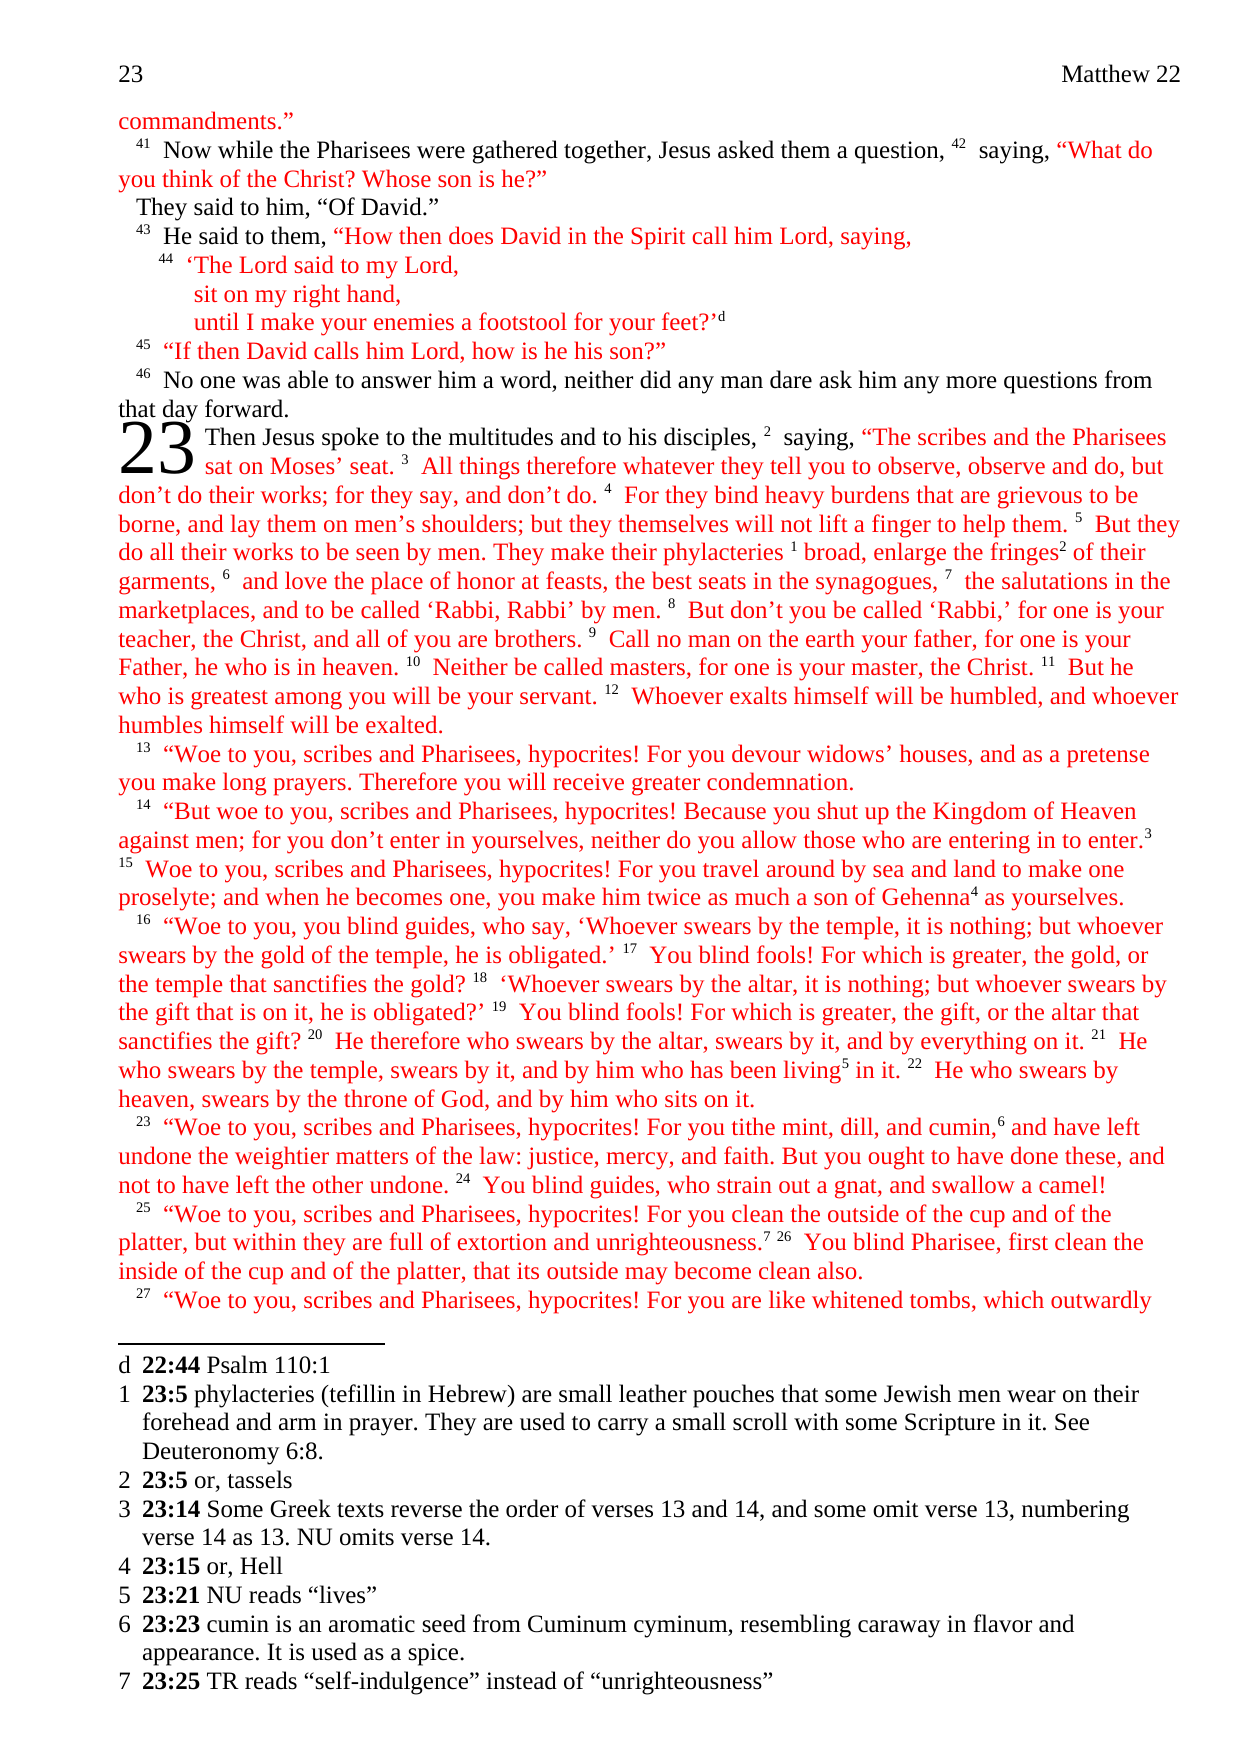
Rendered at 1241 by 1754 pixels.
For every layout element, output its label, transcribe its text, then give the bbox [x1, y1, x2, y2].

text until I make your enemies a footstool for your feet?’ [194, 307, 1181, 336]
text 23:5 or, tassels [118, 1465, 1181, 1494]
text 45 “If then David calls him Lord, how is he his son?” [118, 336, 1181, 365]
text 23 “Woe to you, scribes and Pharisees, hypocrites! For you tithe mint, dill, and cumin, and have left undone the weightier matters of the law: justice, mercy, and faith. But you ought to have done these, and not to have left the other undone. 24 You blind guides, who strain out a gnat, and swallow a camel! [118, 1112, 1181, 1199]
text 41 Now while the Pharisees were gathered together, Jesus asked them a question, 42 saying, “What do you think of the Christ? Whose son is he?” [118, 135, 1181, 192]
text 23Then Jesus spoke to the multitudes and to his disciples, 2 saying, “The scribes and the Pharisees sat on Moses’ seat. 3 All things therefore whatever they tell you to observe, observe and do, but don’t do their works; for they say, and don’t do. 4 For they bind heavy burdens that are grievous to be borne, and lay them on men’s shoulders; but they themselves will not lift a finger to help them. 5 But they do all their works to be seen by men. They make their phylacteries broad, enlarge the fringes of their garments, 6 and love the place of honor at feasts, the best seats in the synagogues, 7 the salutations in the marketplaces, and to be called ‘Rabbi, Rabbi’ by men. 8 But don’t you be called ‘Rabbi,’ for one is your teacher, the Christ, and all of you are brothers. 9 Call no man on the earth your father, for one is your Father, he who is in heaven. 10 Neither be called masters, for one is your master, the Christ. 11 But he who is greatest among you will be your servant. 12 Whoever exalts himself will be humbled, and whoever humbles himself will be exalted. [118, 422, 1181, 739]
text 22:44 Psalm 110:1 [118, 1350, 1181, 1379]
text 23:21 NU reads “lives” [118, 1580, 1181, 1609]
text 23:25 TR reads “self-indulgence” instead of “unrighteousness” [118, 1666, 1181, 1695]
text 16 “Woe to you, you blind guides, who say, ‘Whoever swears by the temple, it is nothing; but whoever swears by the gold of the temple, he is obligated.’ 17 You blind fools! For which is greater, the gold, or the temple that sanctifies the gold? 18 ‘Whoever swears by the altar, it is nothing; but whoever swears by the gift that is on it, he is obligated?’ 19 You blind fools! For which is greater, the gift, or the altar that sanctifies the gift? 20 He therefore who swears by the altar, swears by it, and by everything on it. 21 He who swears by the temple, swears by it, and by him who has been living in it. 22 He who swears by heaven, swears by the throne of God, and by him who sits on it. [118, 911, 1181, 1112]
text 13 “Woe to you, scribes and Pharisees, hypocrites! For you devour widows’ houses, and as a pretense you make long prayers. Therefore you will receive greater condemnation. [118, 739, 1181, 796]
text 23:23 cumin is an aromatic seed from Cuminum cyminum, resembling caraway in flavor and appearance. It is used as a spice. [118, 1609, 1181, 1666]
text 23:15 or, Hell [118, 1551, 1181, 1580]
text They said to him, “Of David.” [118, 192, 1181, 221]
text 23:5 phylacteries (tefillin in Hebrew) are small leather pouches that some Jewish men wear on their forehead and arm in prayer. They are used to carry a small scroll with some Scripture in it. See Deuteronomy 6:8. [118, 1379, 1181, 1465]
text 27 “Woe to you, scribes and Pharisees, hypocrites! For you are like whitened tombs, which outwardly [118, 1285, 1181, 1314]
text 14 “But woe to you, scribes and Pharisees, hypocrites! Because you shut up the Kingdom of Heaven against men; for you don’t enter in yourselves, neither do you allow those who are entering in to enter. 15 Woe to you, scribes and Pharisees, hypocrites! For you travel around by sea and land to make one proselyte; and when he becomes one, you make him twice as much a son of Gehenna as yourselves. [118, 796, 1181, 911]
text 25 “Woe to you, scribes and Pharisees, hypocrites! For you clean the outside of the cup and of the platter, but within they are full of extortion and unrighteousness. 26 You blind Pharisee, first clean the inside of the cup and of the platter, that its outside may become clean also. [118, 1199, 1181, 1285]
text 44 ‘The Lord said to my Lord, [158, 250, 1181, 279]
text sit on my right hand, [194, 279, 1181, 307]
text 43 He said to them, “How then does David in the Spirit call him Lord, saying, [118, 221, 1181, 250]
text commandments.” [118, 106, 1181, 135]
text 23:14 Some Greek texts reverse the order of verses 13 and 14, and some omit verse 13, numbering verse 14 as 13. NU omits verse 14. [118, 1494, 1181, 1551]
text 46 No one was able to answer him a word, neither did any man dare ask him any more questions from that day forward. [118, 365, 1181, 422]
